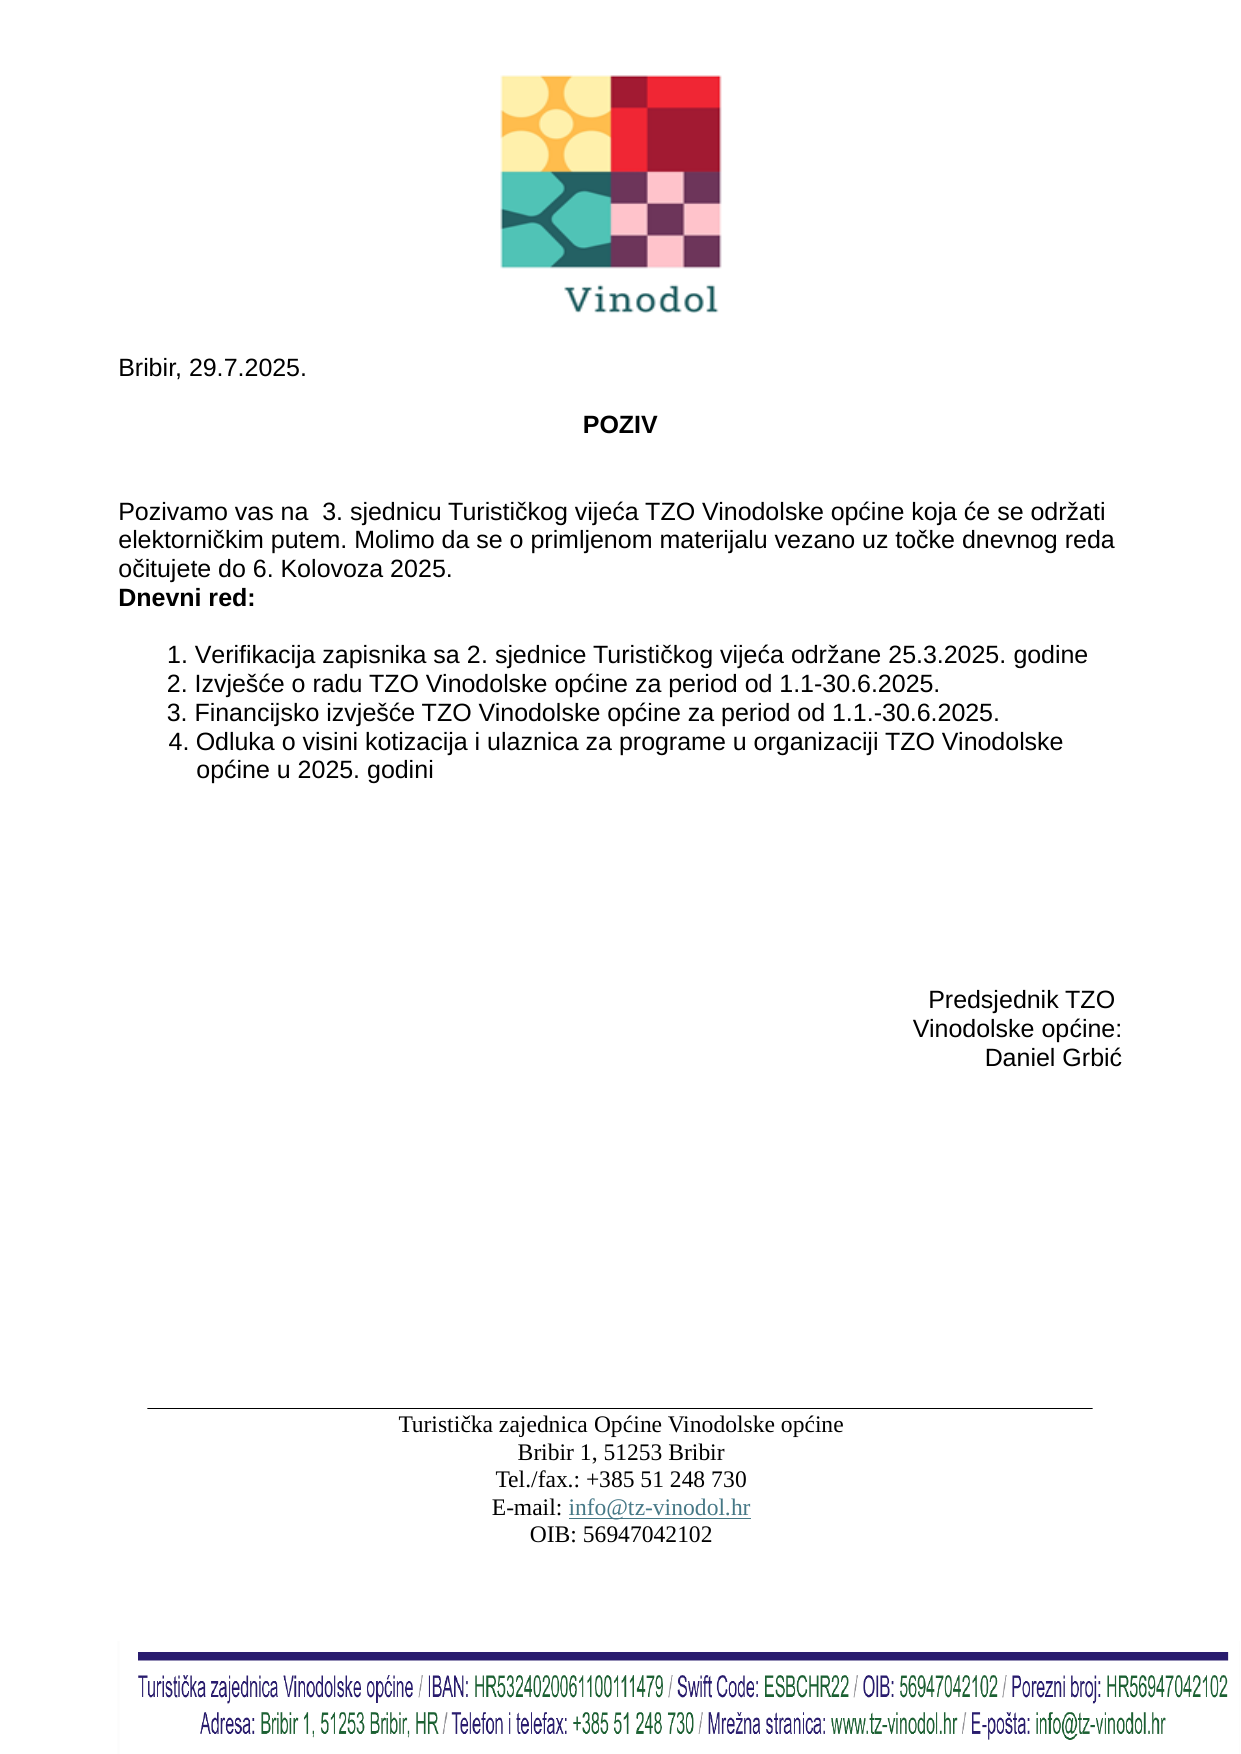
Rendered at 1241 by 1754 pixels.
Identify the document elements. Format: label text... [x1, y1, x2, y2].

text općine u 2025. godini [148, 756, 1122, 784]
text Pozivamo vas na 3. sjednicu Turističkog vijeća TZO Vinodolske općine koja će se održati elektorničkim putem. Molimo da se o primljenom materijalu vezano uz točke dnevnog reda očitujete do 6. Kolovoza 2025. [118, 497, 1122, 583]
text 3. Financijsko izvješće TZO Vinodolske općine za period od 1.1.-30.6.2025. [118, 698, 1122, 727]
text Dnevni red: [118, 583, 1122, 612]
subtitle Bribir, 29.7.2025. [118, 353, 1122, 382]
text POZIV [118, 410, 1122, 439]
text Predsjednik TZO [118, 986, 1122, 1014]
text 4. Odluka o visini kotizacija i ulaznica za programe u organizaciji TZO Vinodolske [148, 727, 1122, 756]
text Daniel Grbić [118, 1043, 1122, 1072]
text 1. Verifikacija zapisnika sa 2. sjednice Turističkog vijeća održane 25.3.2025. godine [118, 640, 1122, 669]
text 2. Izvješće o radu TZO Vinodolske općine za period od 1.1-30.6.2025. [118, 669, 1122, 698]
text Vinodolske općine: [118, 1014, 1122, 1043]
